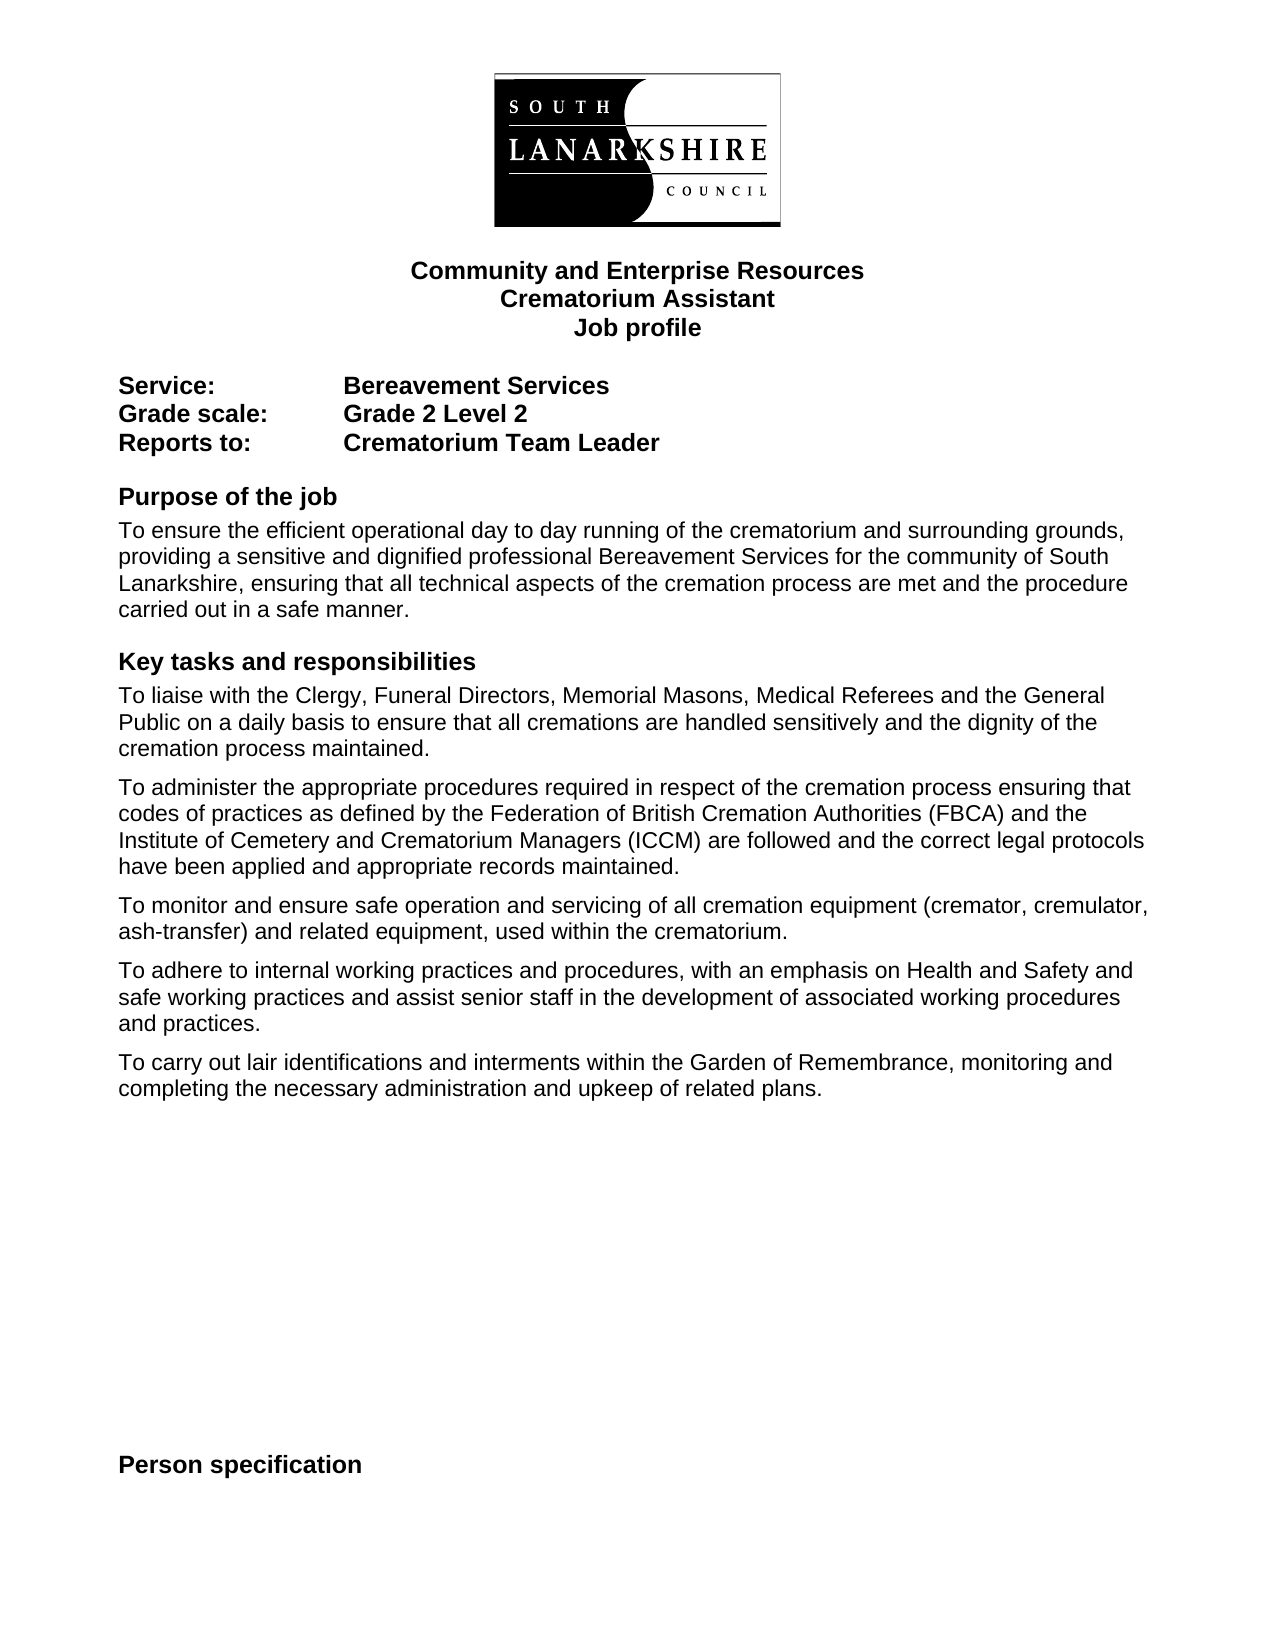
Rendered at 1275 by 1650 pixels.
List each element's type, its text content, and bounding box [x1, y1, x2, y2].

subtitle Person specification [118, 1450, 1157, 1478]
text To carry out lair identifications and interments within the Garden of Remembrance, monitoring and completing the necessary administration and upkeep of related plans. [118, 1049, 1157, 1101]
subtitle Purpose of the job [118, 482, 1157, 511]
text To administer the appropriate procedures required in respect of the cremation process ensuring that codes of practices as defined by the Federation of British Cremation Authorities (FBCA) and the Institute of Cemetery and Crematorium Managers (ICCM) are followed and the correct legal protocols have been applied and appropriate records maintained. [118, 774, 1157, 879]
text To monitor and ensure safe operation and servicing of all cremation equipment (cremator, cremulator, ash-transfer) and related equipment, used within the crematorium. [118, 892, 1157, 944]
text To adhere to internal working practices and procedures, with an emphasis on Health and Safety and safe working practices and assist senior staff in the development of associated working procedures and practices. [118, 957, 1157, 1036]
text Grade scale: Grade 2 Level 2 [118, 399, 1157, 428]
subtitle Key tasks and responsibilities [118, 647, 1157, 676]
text Service: Bereavement Services [118, 371, 1157, 399]
subtitle Community and Enterprise Resources Crematorium Assistant Job profile [118, 256, 1157, 342]
text To liaise with the Clergy, Funeral Directors, Memorial Masons, Medical Referees and the General Public on a daily basis to ensure that all cremations are handled sensitively and the dignity of the cremation process maintained. [118, 682, 1157, 761]
text Reports to: Crematorium Team Leader [118, 428, 1157, 457]
text To ensure the efficient operational day to day running of the crematorium and surrounding grounds, providing a sensitive and dignified professional Bereavement Services for the community of South Lanarkshire, ensuring that all technical aspects of the cremation process are met and the procedure carried out in a safe manner. [118, 517, 1157, 622]
